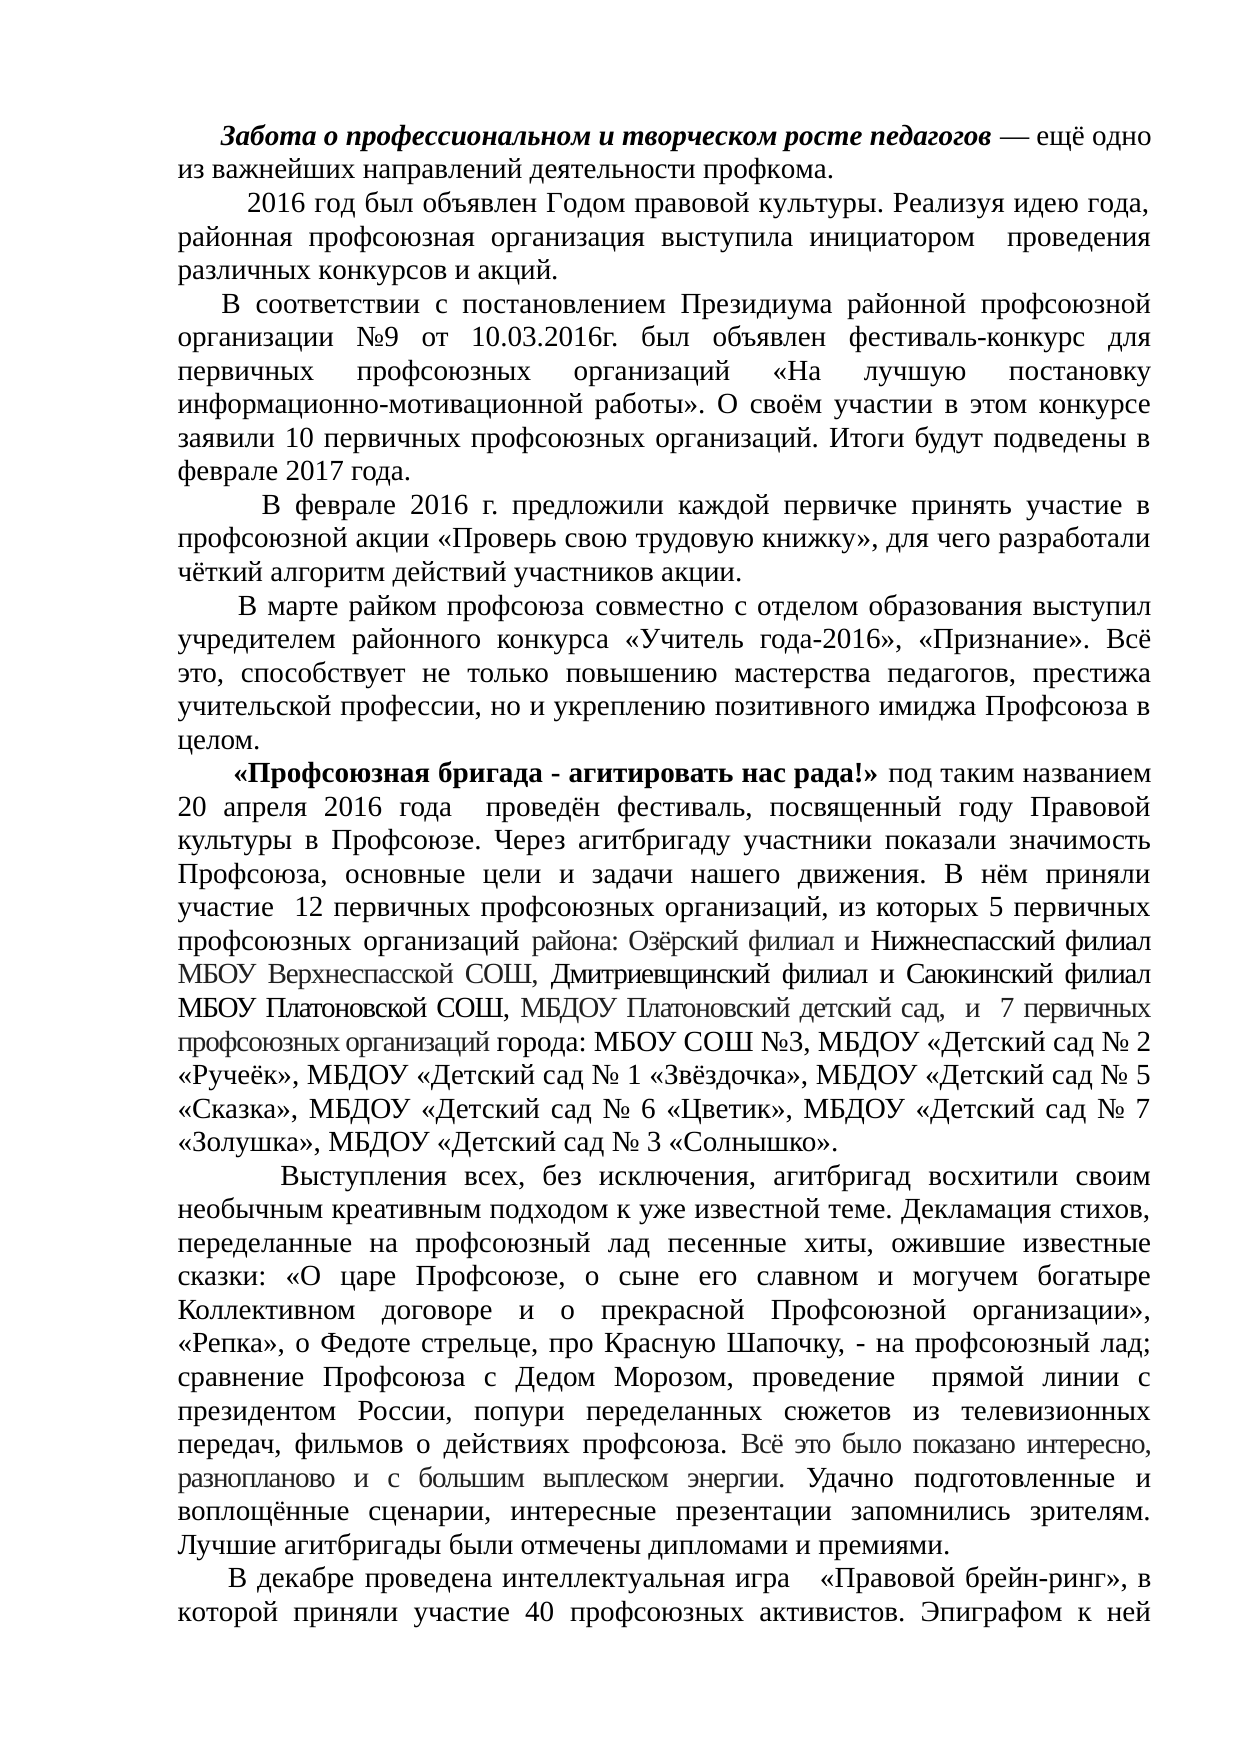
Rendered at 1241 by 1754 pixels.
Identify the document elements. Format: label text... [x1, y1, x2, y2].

text Забота о профессиональном и творческом росте педагогов — ещё одно из важнейших направлений деятельности профкома. [140, 118, 1152, 185]
text В феврале 2016 г. предложили каждой первичке принять участие в профсоюзной акции «Проверь свою трудовую книжку», для чего разработали чёткий алгоритм действий участников акции. [177, 487, 1152, 588]
text «Профсоюзная бригада - агитировать нас рада!» под таким названием 20 апреля 2016 года проведён фестиваль, посвященный году Правовой культуры в Профсоюзе. Через агитбригаду участники показали значимость Профсоюза, основные цели и задачи нашего движения. В нём приняли участие 12 первичных профсоюзных организаций, из которых 5 первичных профсоюзных организаций района: Озёрский филиал и Нижнеспасский филиал МБОУ Верхнеспасской СОШ, Дмитриевщинский филиал и Саюкинский филиал МБОУ Платоновской СОШ, МБДОУ Платоновский детский сад, и 7 первичных профсоюзных организаций города: МБОУ СОШ №3, МБДОУ «Детский сад № 2 «Ручеёк», МБДОУ «Детский сад № 1 «Звёздочка», МБДОУ «Детский сад № 5 «Сказка», МБДОУ «Детский сад № 6 «Цветик», МБДОУ «Детский сад № 7 «Золушка», МБДОУ «Детский сад № 3 «Солнышко». [177, 755, 1152, 1158]
text В марте райком профсоюза совместно с отделом образования выступил учредителем районного конкурса «Учитель года-2016», «Признание». Всё это, способствует не только повышению мастерства педагогов, престижа учительской профессии, но и укреплению позитивного имиджа Профсоюза в целом. [177, 588, 1152, 755]
text 2016 год был объявлен Годом правовой культуры. Реализуя идею года, районная профсоюзная организация выступила инициатором проведения различных конкурсов и акций. [140, 185, 1152, 286]
text Выступления всех, без исключения, агитбригад восхитили своим необычным креативным подходом к уже известной теме. Декламация стихов, переделанные на профсоюзный лад песенные хиты, ожившие известные сказки: «О царе Профсоюзе, о сыне его славном и могучем богатыре Коллективном договоре и о прекрасной Профсоюзной организации», «Репка», о Федоте стрельце, про Красную Шапочку, - на профсоюзный лад; сравнение Профсоюза с Дедом Морозом, проведение прямой линии с президентом России, попури переделанных сюжетов из телевизионных передач, фильмов о действиях профсоюза. Всё это было показано интересно, разнопланово и с большим выплеском энергии. Удачно подготовленные и воплощённые сценарии, интересные презентации запомнились зрителям. Лучшие агитбригады были отмечены дипломами и премиями. [177, 1158, 1152, 1560]
text В соответствии с постановлением Президиума районной профсоюзной организации №9 от 10.03.2016г. был объявлен фестиваль-конкурс для первичных профсоюзных организаций «На лучшую постановку информационно-мотивационной работы». О своём участии в этом конкурсе заявили 10 первичных профсоюзных организаций. Итоги будут подведены в феврале 2017 года. [177, 286, 1152, 487]
text В декабре проведена интеллектуальная игра «Правовой брейн-ринг», в которой приняли участие 40 профсоюзных активистов. Эпиграфом к ней [140, 1560, 1152, 1627]
